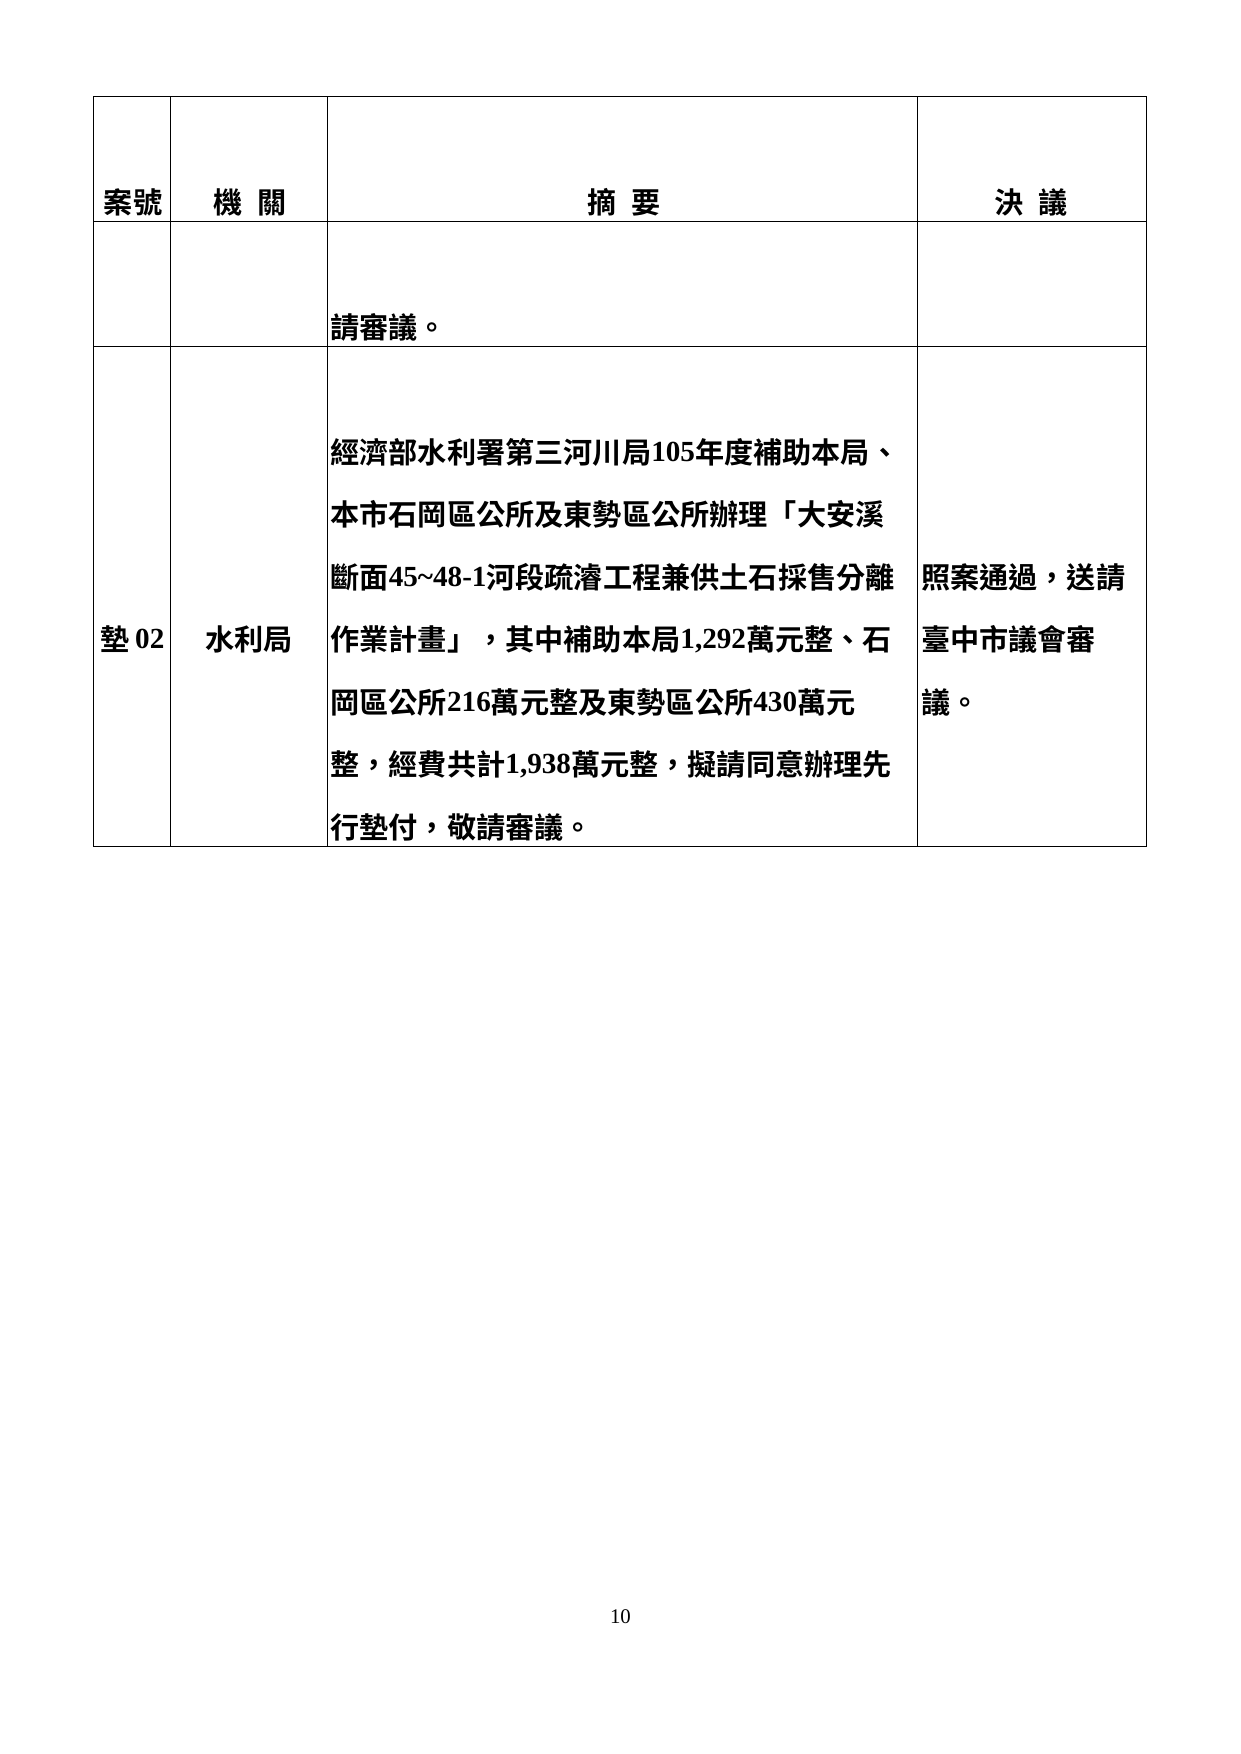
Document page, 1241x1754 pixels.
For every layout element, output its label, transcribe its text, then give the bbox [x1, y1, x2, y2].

table_cell 水利局 [171, 347, 327, 846]
table_header 決 議 [918, 97, 1146, 221]
table_cell 請審議。 [328, 222, 917, 346]
table_cell 經濟部水利署第三河川局105年度補助本局、本市石岡區公所及東勢區公所辦理「大安溪斷面45~48-1河段疏濬工程兼供土石採售分離作業計畫」，其中補助本局1,292萬元整、石岡區公所216萬元整及東勢區公所430萬元整，經費共計1,938萬元整，擬請同意辦理先行墊付，敬請審議。 [328, 347, 917, 846]
table_header 摘 要 [328, 97, 917, 221]
table_cell [171, 222, 327, 346]
table_header 機 關 [171, 97, 327, 221]
table_cell 照案通過，送請臺中市議會審議。 [918, 347, 1146, 846]
table_cell 墊02 [94, 347, 170, 846]
table_header 案號 [94, 97, 170, 221]
table_cell [918, 222, 1146, 346]
table_cell [94, 222, 170, 346]
